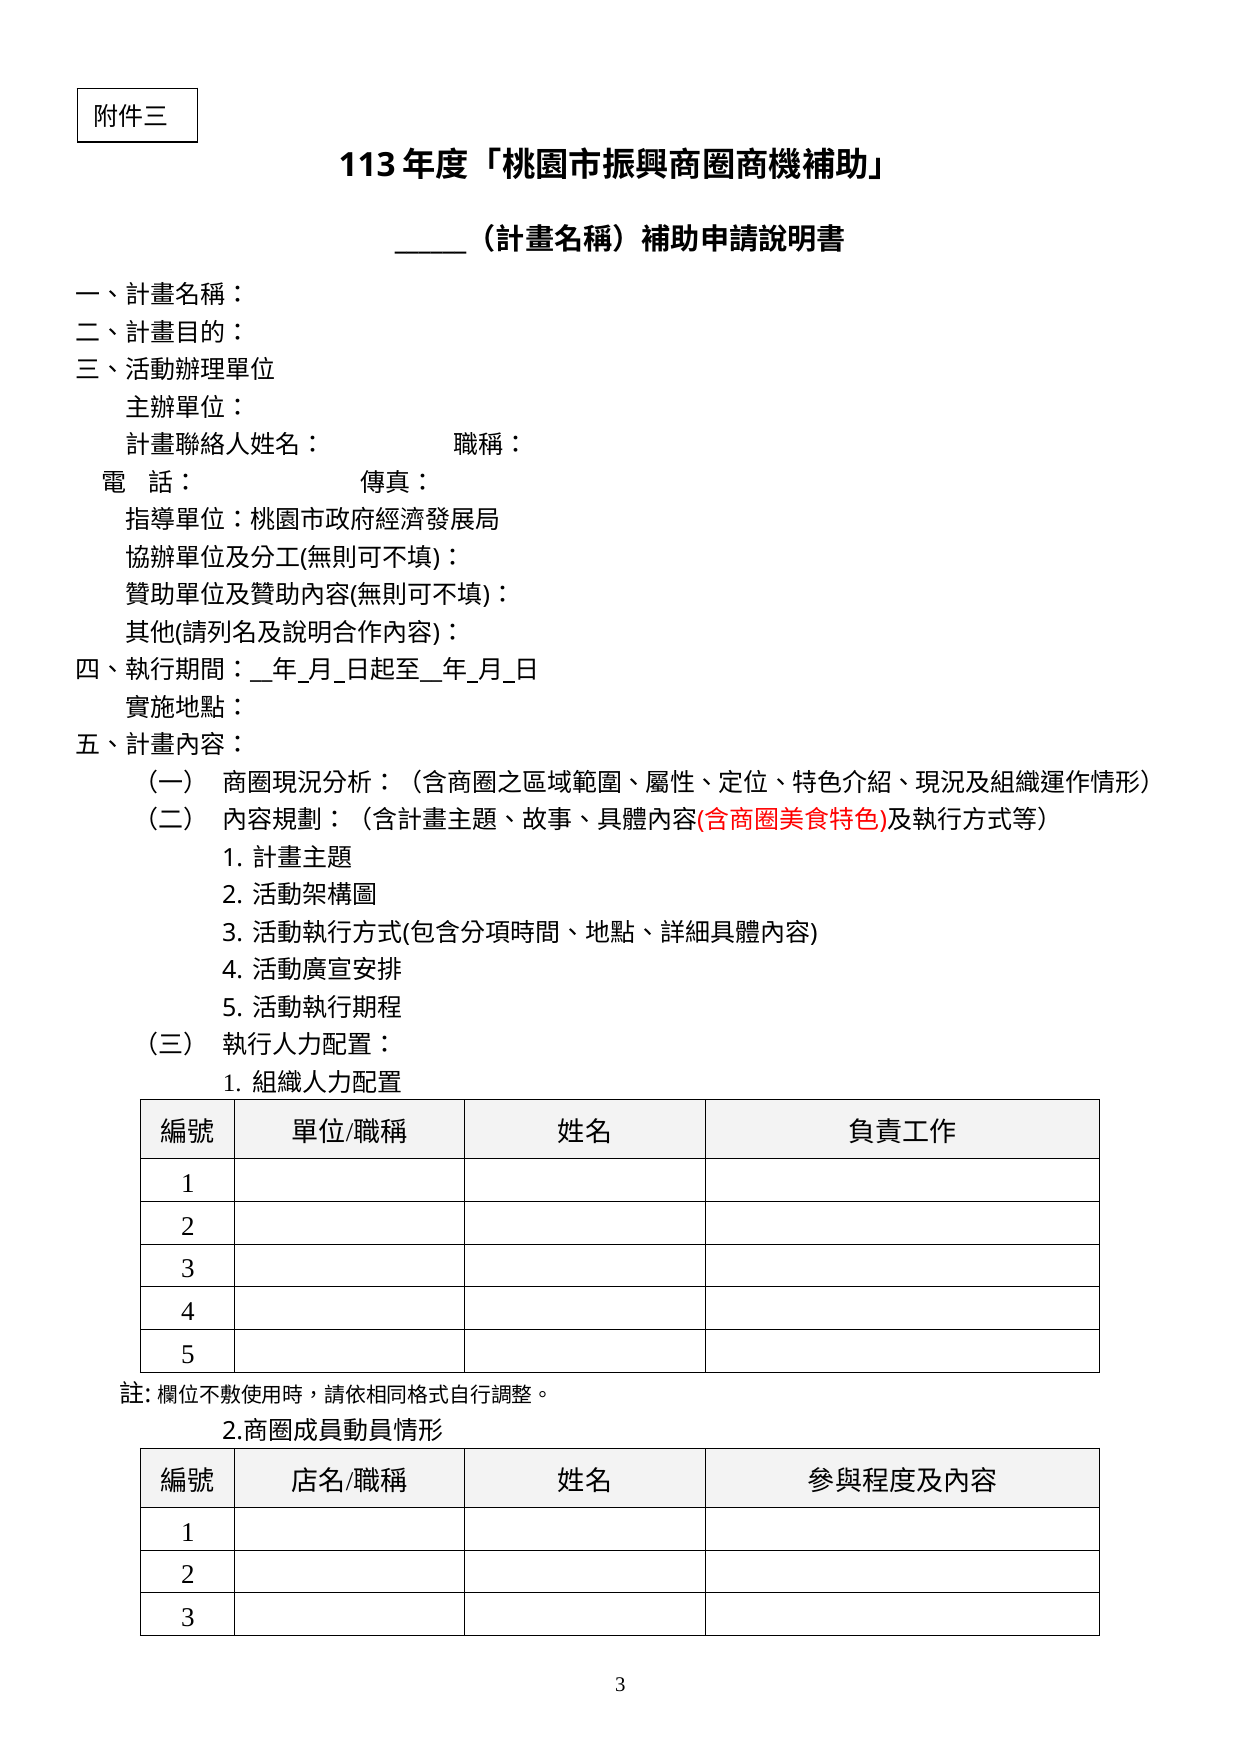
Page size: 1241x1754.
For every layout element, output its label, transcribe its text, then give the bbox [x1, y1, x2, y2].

table_cell [235, 1159, 464, 1201]
table_cell [706, 1159, 1099, 1201]
text 三、活動辦理單位 [75, 349, 1165, 387]
text 二、計畫目的： [75, 312, 1165, 349]
table_cell 3 [141, 1245, 234, 1286]
table_cell [235, 1551, 464, 1592]
table_cell 5 [141, 1330, 234, 1372]
table_cell [706, 1245, 1099, 1286]
table_cell [235, 1287, 464, 1329]
text ______（計畫名稱）補助申請說明書 [75, 199, 1165, 274]
text 2.商圈成員動員情形 [222, 1410, 1165, 1448]
table_cell [465, 1287, 705, 1329]
table_cell [706, 1508, 1099, 1549]
table_cell 2 [141, 1551, 234, 1592]
text 附件三 [93, 96, 182, 133]
table_cell [465, 1551, 705, 1592]
text 五、計畫內容： [75, 724, 1165, 762]
list 計畫主題 [222, 837, 1165, 874]
table_cell [706, 1287, 1099, 1329]
list 活動廣宣安排 [222, 949, 1165, 987]
table_cell [235, 1330, 464, 1372]
text 電 話： 傳真： [75, 462, 1165, 499]
table_header 單位/職稱 [235, 1100, 464, 1158]
table_cell [465, 1330, 705, 1372]
text 主辦單位： [75, 387, 1165, 424]
table_cell [465, 1202, 705, 1243]
table_cell 3 [141, 1593, 234, 1635]
table_cell 2 [141, 1202, 234, 1243]
table_header 姓名 [465, 1100, 705, 1158]
table_cell [235, 1508, 464, 1549]
table_cell 4 [141, 1287, 234, 1329]
list 活動執行期程 [222, 987, 1165, 1024]
table_cell [465, 1593, 705, 1635]
table_cell [235, 1202, 464, 1243]
table_cell [465, 1159, 705, 1201]
text 贊助單位及贊助內容(無則可不填)： [75, 574, 1165, 612]
table_header 編號 [141, 1100, 234, 1158]
table_cell [706, 1551, 1099, 1592]
list 組織人力配置 [223, 1062, 1165, 1099]
table_header 姓名 [465, 1449, 705, 1507]
list 活動執行方式(包含分項時間、地點、詳細具體內容) [222, 912, 1165, 949]
table_cell [235, 1593, 464, 1635]
table_header 負責工作 [706, 1100, 1099, 1158]
table_cell 1 [141, 1508, 234, 1549]
text 113年度「桃園市振興商圈商機補助」 [75, 124, 1165, 199]
table_cell 1 [141, 1159, 234, 1201]
table_cell [235, 1245, 464, 1286]
table_cell [706, 1593, 1099, 1635]
text 四、執行期間：__年 月 日起至__年 月 日 [75, 649, 1165, 687]
table_header 編號 [141, 1449, 234, 1507]
table_cell [465, 1245, 705, 1286]
table_cell [706, 1330, 1099, 1372]
text 協辦單位及分工(無則可不填)： [75, 537, 1165, 574]
list 商圈現況分析：（含商圈之區域範圍、屬性、定位、特色介紹、現況及組織運作情形） [133, 762, 1165, 799]
list 執行人力配置： [133, 1024, 1165, 1062]
list 內容規劃：（含計畫主題、故事、具體內容(含商圈美食特色)及執行方式等） [133, 799, 1165, 837]
text 一、計畫名稱： [75, 274, 1165, 312]
text 指導單位：桃園市政府經濟發展局 [75, 499, 1165, 537]
text 實施地點： [75, 687, 1165, 724]
table_header 店名/職稱 [235, 1449, 464, 1507]
table_cell [706, 1202, 1099, 1243]
table_header 參與程度及內容 [706, 1449, 1099, 1507]
list 活動架構圖 [222, 874, 1165, 912]
text 註: 欄位不敷使用時，請依相同格式自行調整。 [119, 1373, 1165, 1410]
table_cell [465, 1508, 705, 1549]
text 其他(請列名及說明合作內容)： [75, 612, 1165, 649]
text 計畫聯絡人姓名： 職稱： [75, 424, 1165, 462]
